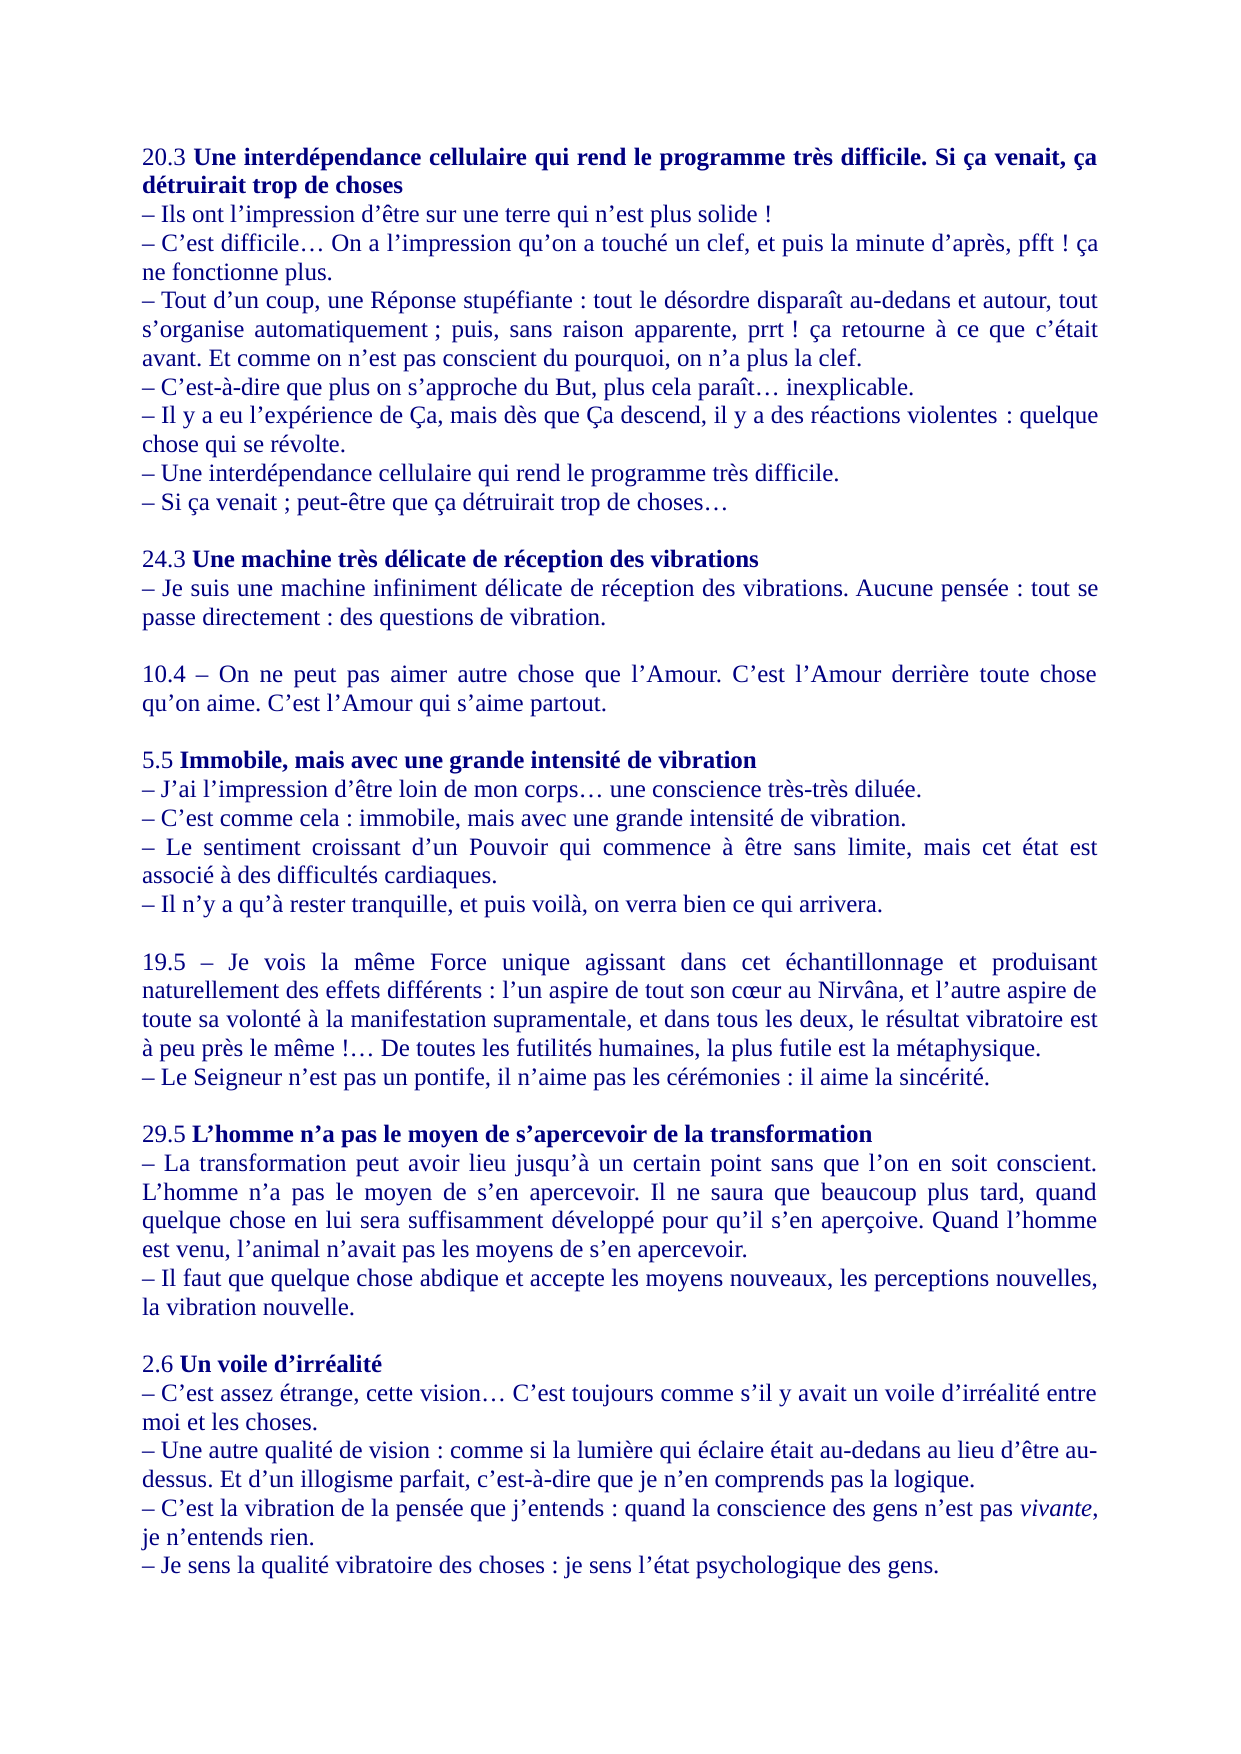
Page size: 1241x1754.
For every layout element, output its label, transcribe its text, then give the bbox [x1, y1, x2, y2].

text 20.3 Une interdépendance cellulaire qui rend le programme très difficile. Si ça venait, ça détruirait trop de choses [142, 142, 1098, 199]
text – C’est la vibration de la pensée que j’entends : quand la conscience des gens n’est pas vivante, je n’entends rien. [142, 1493, 1098, 1551]
text – Le Seigneur n’est pas un pontife, il n’aime pas les cérémonies : il aime la sincérité. [142, 1062, 1098, 1091]
text – J’ai l’impression d’être loin de mon corps… une conscience très-très diluée. [142, 774, 1098, 803]
text – Il faut que quelque chose abdique et accepte les moyens nouveaux, les perceptions nouvelles, la vibration nouvelle. [142, 1263, 1098, 1321]
text 29.5 L’homme n’a pas le moyen de s’apercevoir de la transformation [142, 1119, 1098, 1148]
text 19.5 – Je vois la même Force unique agissant dans cet échantillonnage et produisant naturellement des effets différents : l’un aspire de tout son cœur au Nirvâna, et l’autre aspire de toute sa volonté à la manifestation supramentale, et dans tous les deux, le résultat vibratoire est à peu près le même !… De toutes les futilités humaines, la plus futile est la métaphysique. [142, 947, 1098, 1062]
text – Il y a eu l’expérience de Ça, mais dès que Ça descend, il y a des réactions violentes : quelque chose qui se révolte. [142, 401, 1098, 458]
text – Je suis une machine infiniment délicate de réception des vibrations. Aucune pensée : tout se passe directement : des questions de vibration. [142, 573, 1098, 631]
text – Je sens la qualité vibratoire des choses : je sens l’état psychologique des gens. [142, 1551, 1098, 1579]
text – C’est difficile… On a l’impression qu’on a touché un clef, et puis la minute d’après, pfft ! ça ne fonctionne plus. [142, 228, 1098, 286]
text – C’est-à-dire que plus on s’approche du But, plus cela paraît… inexplicable. [142, 372, 1098, 401]
text – C’est comme cela : immobile, mais avec une grande intensité de vibration. [142, 803, 1098, 832]
text – Une interdépendance cellulaire qui rend le programme très difficile. [142, 458, 1098, 487]
text 2.6 Un voile d’irréalité [142, 1349, 1098, 1378]
text – Une autre qualité de vision : comme si la lumière qui éclaire était au-dedans au lieu d’être au-dessus. Et d’un illogisme parfait, c’est-à-dire que je n’en comprends pas la logique. [142, 1436, 1098, 1493]
text – Le sentiment croissant d’un Pouvoir qui commence à être sans limite, mais cet état est associé à des difficultés cardiaques. [142, 832, 1098, 889]
text 24.3 Une machine très délicate de réception des vibrations [142, 544, 1098, 573]
text – Tout d’un coup, une Réponse stupéfiante : tout le désordre disparaît au-dedans et autour, tout s’organise automatiquement ; puis, sans raison apparente, prrt ! ça retourne à ce que c’était avant. Et comme on n’est pas conscient du pourquoi, on n’a plus la clef. [142, 286, 1098, 372]
text 10.4 – On ne peut pas aimer autre chose que l’Amour. C’est l’Amour derrière toute chose qu’on aime. C’est l’Amour qui s’aime partout. [142, 659, 1098, 717]
text 5.5 Immobile, mais avec une grande intensité de vibration [142, 746, 1098, 774]
text – Si ça venait ; peut-être que ça détruirait trop de choses… [142, 487, 1098, 516]
text – Ils ont l’impression d’être sur une terre qui n’est plus solide ! [142, 199, 1098, 228]
text – La transformation peut avoir lieu jusqu’à un certain point sans que l’on en soit conscient. L’homme n’a pas le moyen de s’en apercevoir. Il ne saura que beaucoup plus tard, quand quelque chose en lui sera suffisamment développé pour qu’il s’en aperçoive. Quand l’homme est venu, l’animal n’avait pas les moyens de s’en apercevoir. [142, 1148, 1098, 1263]
text – C’est assez étrange, cette vision… C’est toujours comme s’il y avait un voile d’irréalité entre moi et les choses. [142, 1378, 1098, 1436]
text – Il n’y a qu’à rester tranquille, et puis voilà, on verra bien ce qui arrivera. [142, 889, 1098, 918]
